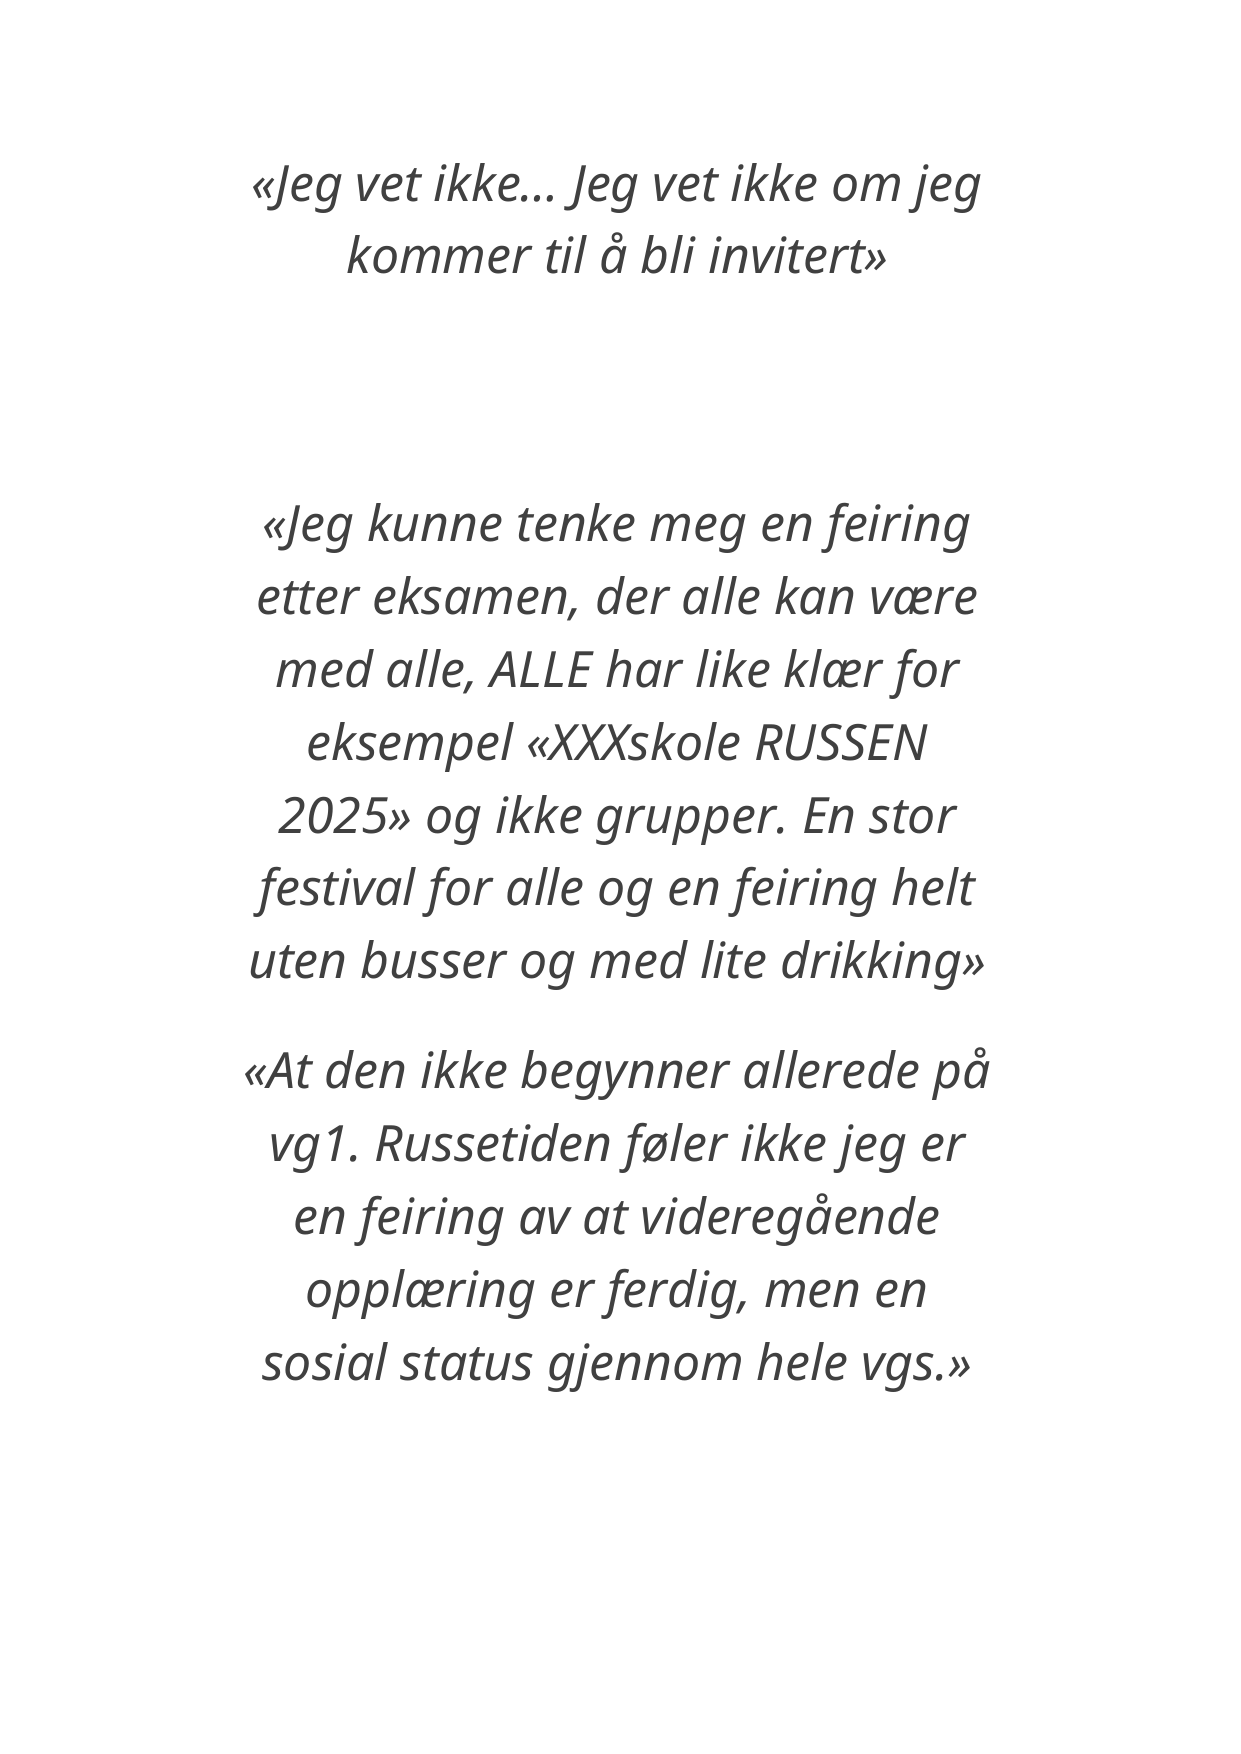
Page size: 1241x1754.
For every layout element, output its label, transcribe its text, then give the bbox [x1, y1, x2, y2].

text «Jeg kunne tenke meg en feiring etter eksamen, der alle kan være med alle, ALLE har like klær for eksempel «XXXskole RUSSEN 2025» og ikke grupper. En stor festival for alle og en feiring helt uten busser og med lite drikking» [238, 488, 1003, 993]
text «At den ikke begynner allerede på vg1. Russetiden føler ikke jeg er en feiring av at videregående opplæring er ferdig, men en sosial status gjennom hele vgs.» [238, 1036, 1003, 1395]
text «Jeg vet ikke… Jeg vet ikke om jeg kommer til å bli invitert» [238, 148, 1003, 288]
